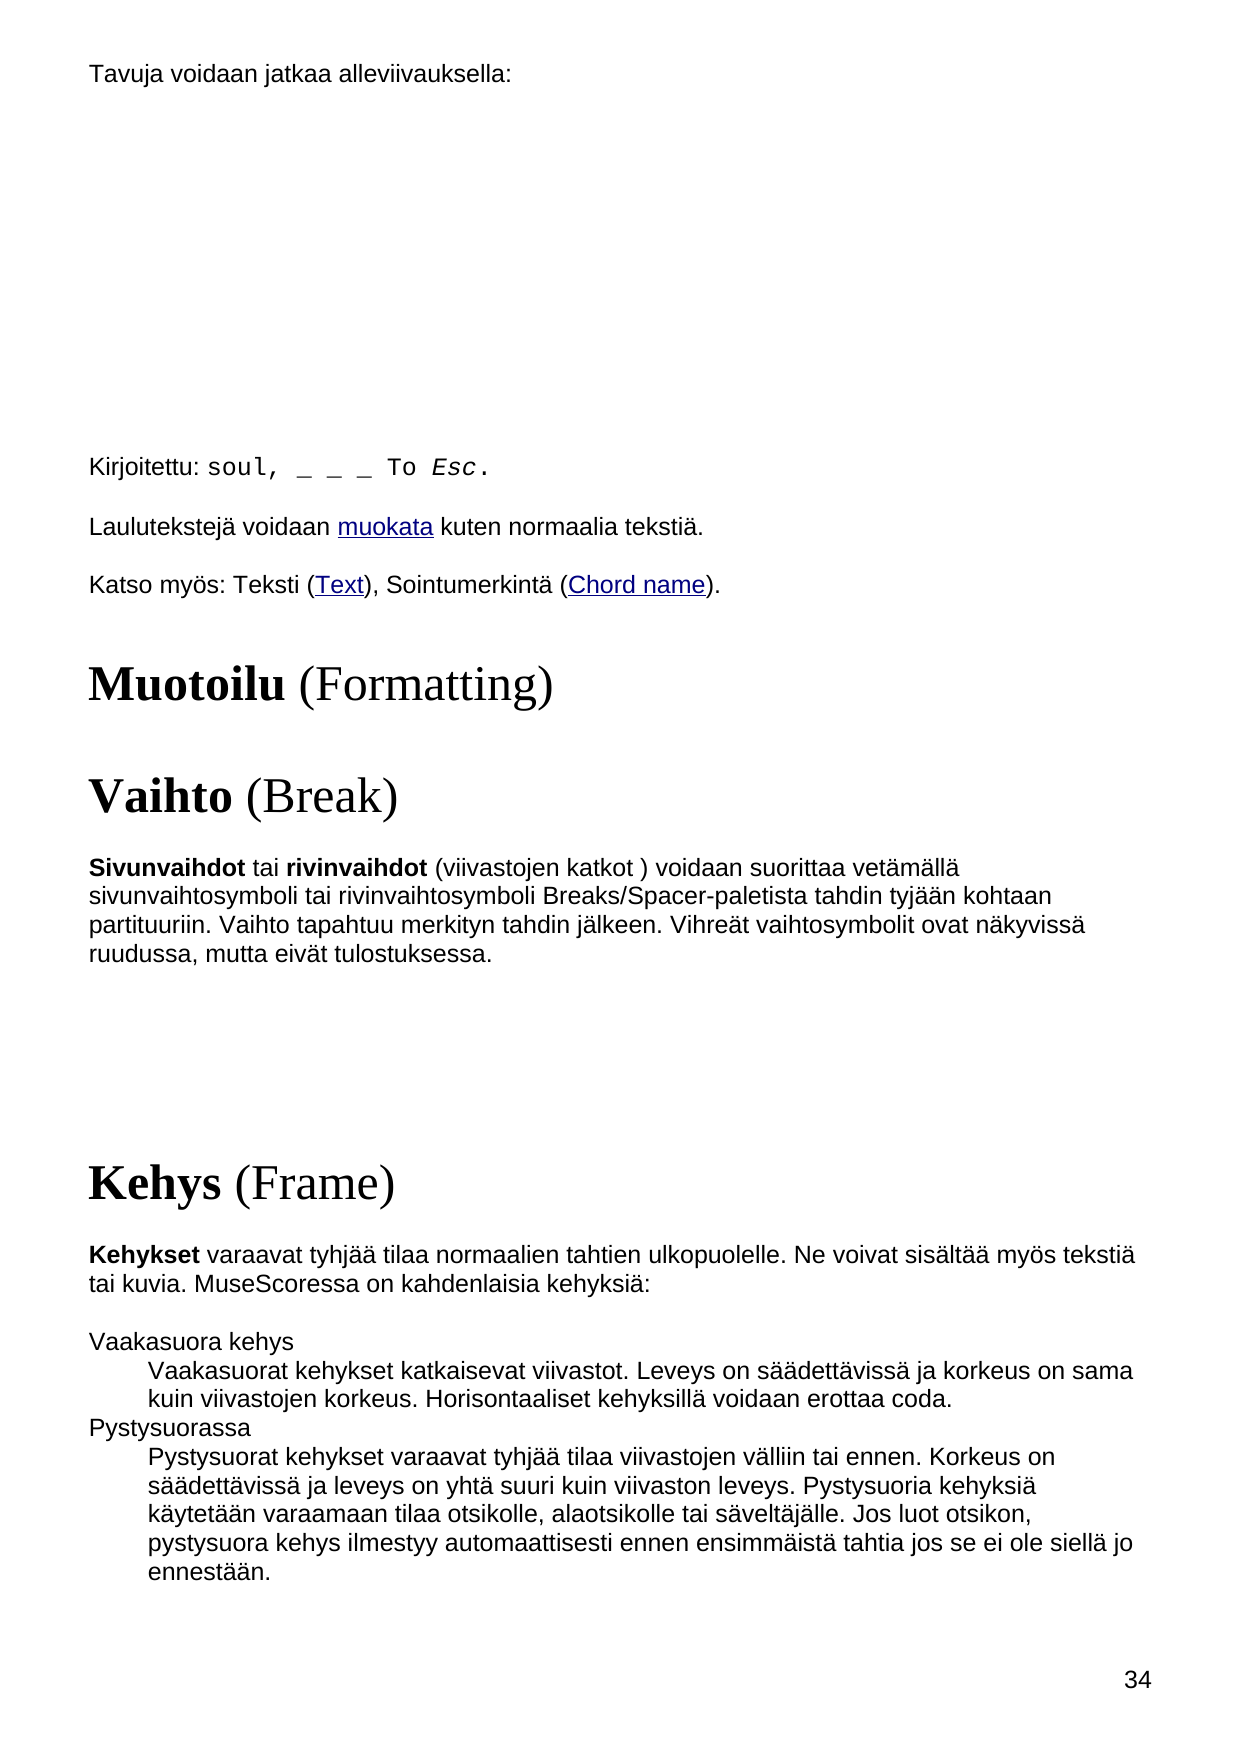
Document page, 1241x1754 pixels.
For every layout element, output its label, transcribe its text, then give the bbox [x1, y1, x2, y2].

subtitle Kehys (Frame) [88, 1153, 1152, 1211]
text Kehykset varaavat tyhjää tilaa normaalien tahtien ulkopuolelle. Ne voivat sisältää myös tekstiä tai kuvia. MuseScoressa on kahdenlaisia kehyksiä: [88, 1240, 1152, 1297]
subtitle Vaakasuora kehys [88, 1327, 1152, 1356]
text Katso myös: Teksti (Text), Sointumerkintä (Chord name). [88, 570, 1152, 599]
subtitle Pystysuorassa [88, 1413, 1152, 1442]
text Sivunvaihdot tai rivinvaihdot (viivastojen katkot ) voidaan suorittaa vetämällä sivunvaihtosymboli tai rivinvaihtosymboli Breaks/Spacer-paletista tahdin tyjään kohtaan partituuriin. Vaihto tapahtuu merkityn tahdin jälkeen. Vihreät vaihtosymbolit ovat näkyvissä ruudussa, mutta eivät tulostuksessa. [88, 852, 1152, 967]
subtitle Vaihto (Break) [88, 766, 1152, 823]
text Tavuja voidaan jatkaa alleviivauksella: [88, 59, 1152, 422]
subtitle Muotoilu (Formatting) [88, 653, 1152, 711]
text Laulutekstejä voidaan muokata kuten normaalia tekstiä. [88, 512, 1152, 541]
list Pystysuorat kehykset varaavat tyhjää tilaa viivastojen välliin tai ennen. Korkeus on säädettävissä ja leveys on yhtä suuri kuin viivaston leveys. Pystysuoria kehyksiä käytetään varaamaan tilaa otsikolle, alaotsikolle tai säveltäjälle. Jos luot otsikon, pystysuora kehys ilmestyy automaattisesti ennen ensimmäistä tahtia jos se ei ole siellä jo ennestään. [148, 1442, 1152, 1586]
list Vaakasuorat kehykset katkaisevat viivastot. Leveys on säädettävissä ja korkeus on sama kuin viivastojen korkeus. Horisontaaliset kehyksillä voidaan erottaa coda. [148, 1356, 1152, 1413]
text Kirjoitettu: soul, _ _ _ To Esc. [88, 452, 1152, 483]
